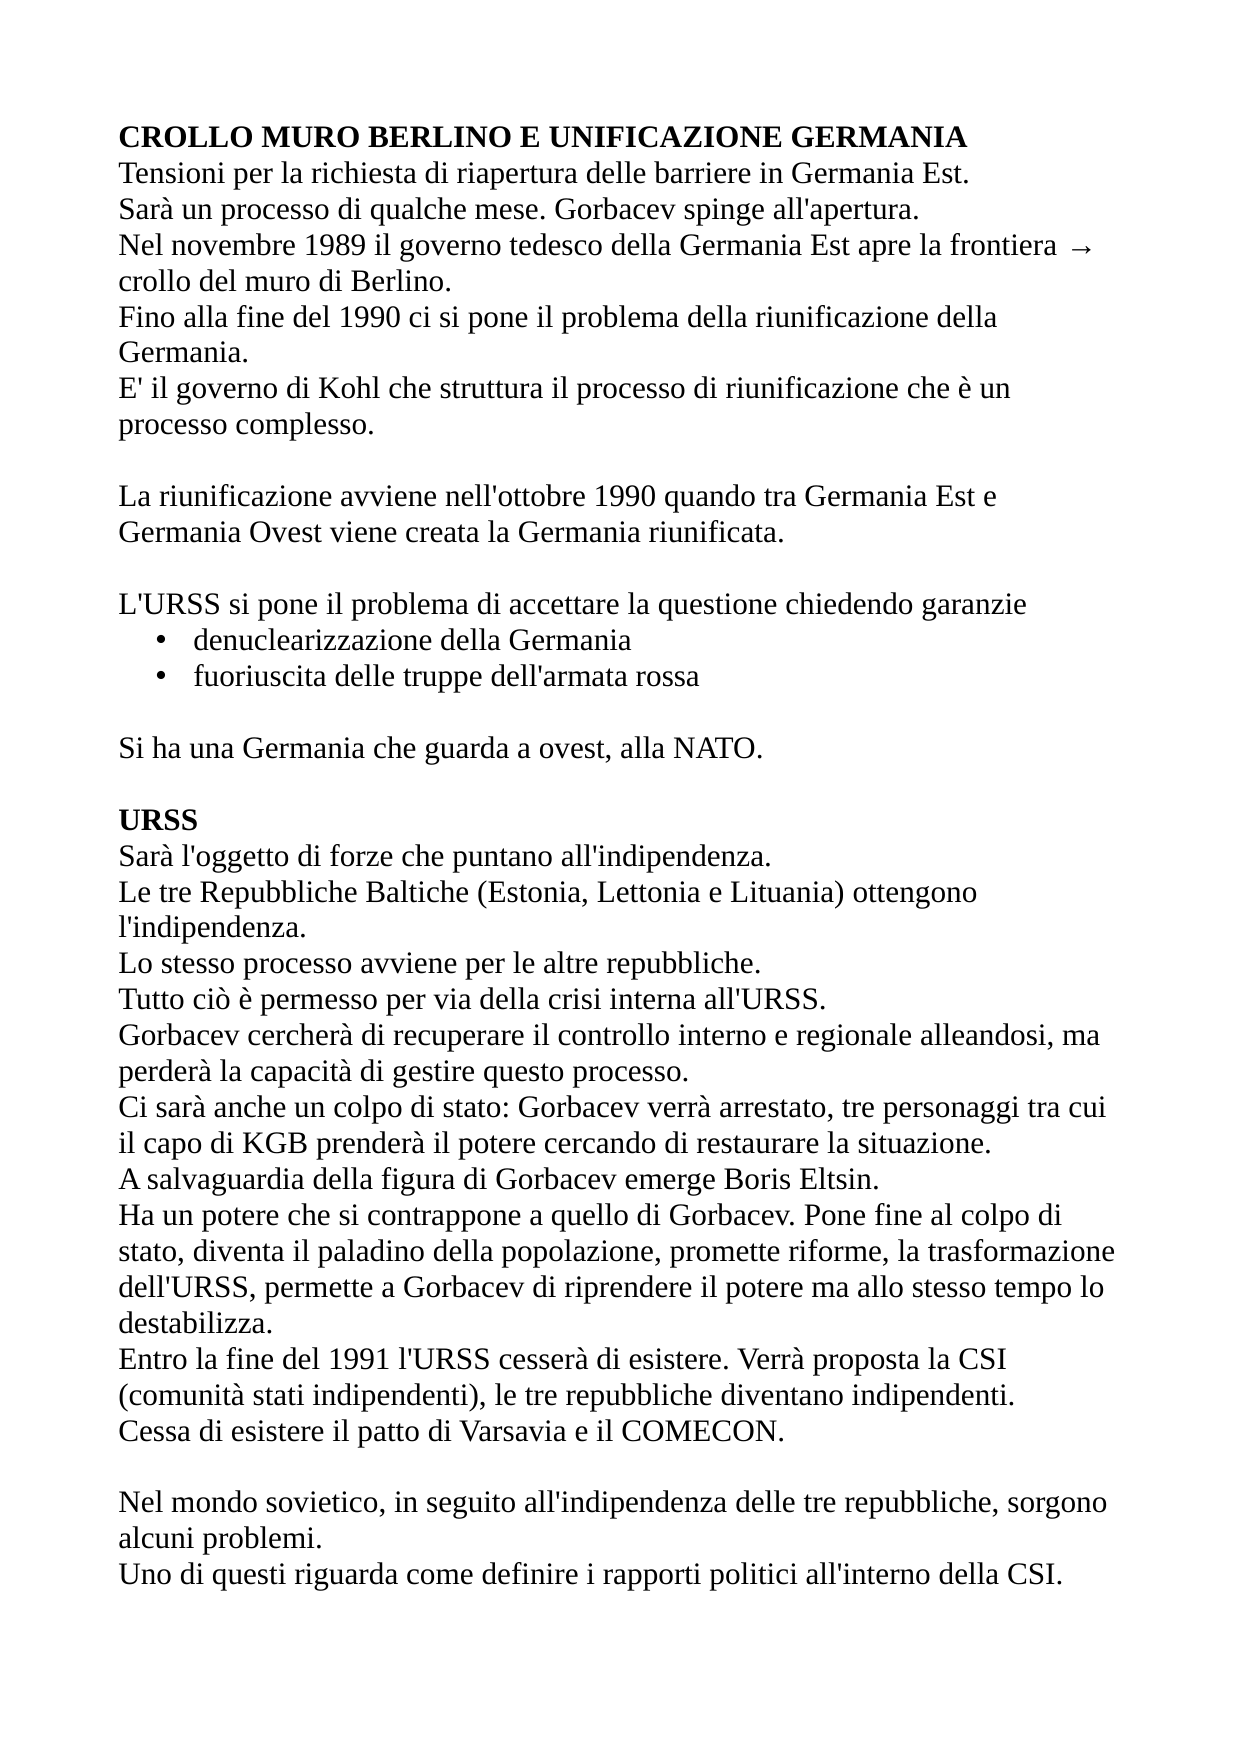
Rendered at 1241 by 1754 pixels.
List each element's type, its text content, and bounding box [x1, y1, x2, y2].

text Si ha una Germania che guarda a ovest, alla NATO. [118, 729, 1122, 765]
text Ha un potere che si contrappone a quello di Gorbacev. Pone fine al colpo di stato, diventa il paladino della popolazione, promette riforme, la trasformazione dell'URSS, permette a Gorbacev di riprendere il potere ma allo stesso tempo lo destabilizza. [118, 1196, 1122, 1340]
text Nel mondo sovietico, in seguito all'indipendenza delle tre repubbliche, sorgono alcuni problemi. [118, 1484, 1122, 1556]
text Tutto ciò è permesso per via della crisi interna all'URSS. [118, 981, 1122, 1017]
text Entro la fine del 1991 l'URSS cesserà di esistere. Verrà proposta la CSI (comunità stati indipendenti), le tre repubbliche diventano indipendenti. [118, 1340, 1122, 1412]
text CROLLO MURO BERLINO E UNIFICAZIONE GERMANIA [118, 118, 1122, 154]
list fuoriuscita delle truppe dell'armata rossa [156, 657, 1122, 693]
text Sarà l'oggetto di forze che puntano all'indipendenza. [118, 837, 1122, 873]
text Nel novembre 1989 il governo tedesco della Germania Est apre la frontiera → crollo del muro di Berlino. [118, 226, 1122, 298]
text Uno di questi riguarda come definire i rapporti politici all'interno della CSI. [118, 1556, 1122, 1592]
list denuclearizzazione della Germania [156, 621, 1122, 657]
text A salvaguardia della figura di Gorbacev emerge Boris Eltsin. [118, 1160, 1122, 1196]
text Sarà un processo di qualche mese. Gorbacev spinge all'apertura. [118, 190, 1122, 226]
text Fino alla fine del 1990 ci si pone il problema della riunificazione della Germania. [118, 298, 1122, 370]
text Tensioni per la richiesta di riapertura delle barriere in Germania Est. [118, 154, 1122, 190]
text La riunificazione avviene nell'ottobre 1990 quando tra Germania Est e Germania Ovest viene creata la Germania riunificata. [118, 477, 1122, 549]
text Ci sarà anche un colpo di stato: Gorbacev verrà arrestato, tre personaggi tra cui il capo di KGB prenderà il potere cercando di restaurare la situazione. [118, 1088, 1122, 1160]
text L'URSS si pone il problema di accettare la questione chiedendo garanzie [118, 585, 1122, 621]
text Le tre Repubbliche Baltiche (Estonia, Lettonia e Lituania) ottengono l'indipendenza. [118, 873, 1122, 945]
text URSS [118, 801, 1122, 837]
text Lo stesso processo avviene per le altre repubbliche. [118, 945, 1122, 981]
text Gorbacev cercherà di recuperare il controllo interno e regionale alleandosi, ma perderà la capacità di gestire questo processo. [118, 1017, 1122, 1088]
text E' il governo di Kohl che struttura il processo di riunificazione che è un processo complesso. [118, 370, 1122, 442]
text Cessa di esistere il patto di Varsavia e il COMECON. [118, 1412, 1122, 1448]
